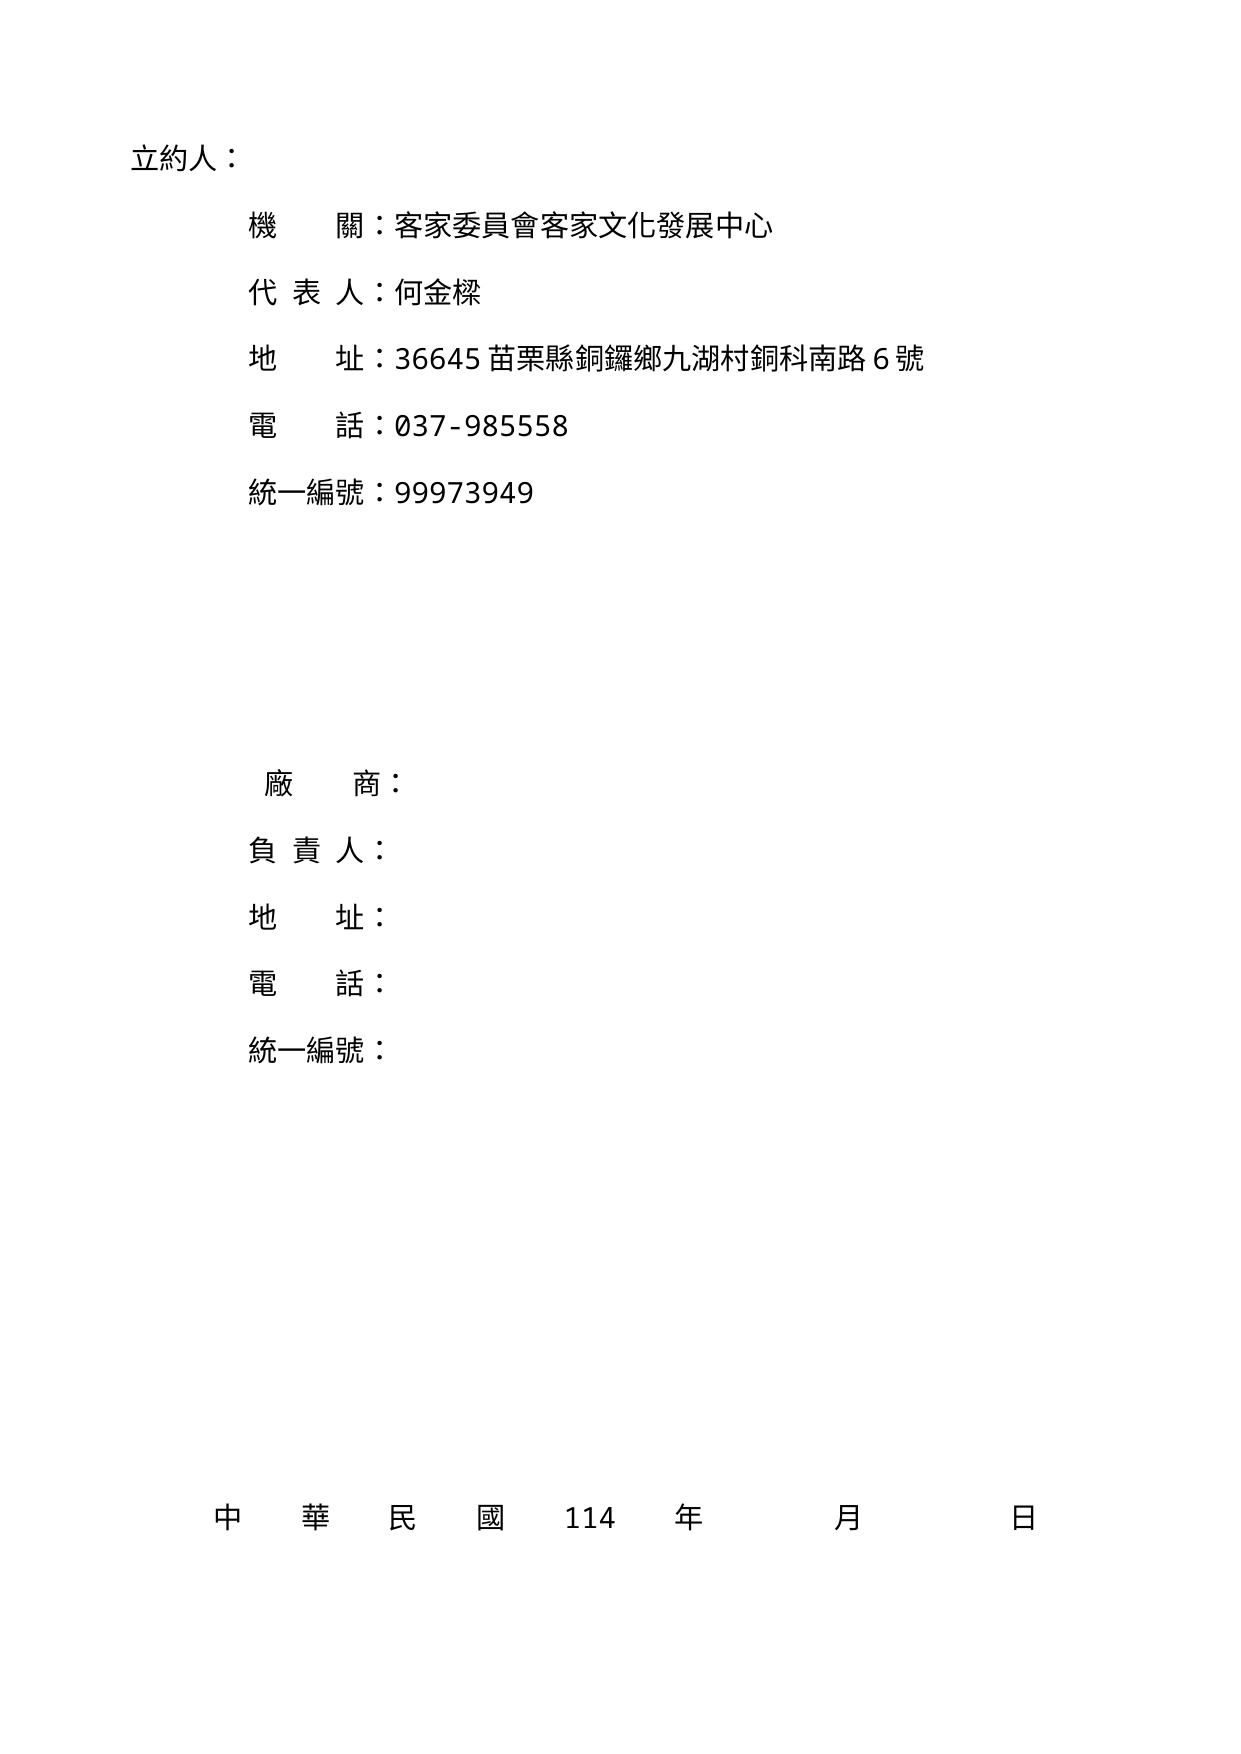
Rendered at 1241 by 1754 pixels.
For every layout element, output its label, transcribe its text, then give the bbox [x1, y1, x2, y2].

text 地 址：36645苗栗縣銅鑼鄉九湖村銅科南路6號 [159, 336, 1122, 378]
text 地 址： [159, 895, 1122, 936]
text 統一編號： [159, 1028, 1122, 1070]
text 電 話： [159, 961, 1122, 1003]
text 機 關：客家委員會客家文化發展中心 [159, 203, 1122, 245]
text 中 華 民 國 114 年 月 日 [130, 1495, 1122, 1536]
text 負 責 人： [159, 828, 1122, 870]
text 統一編號：99973949 [159, 470, 1122, 511]
text 廠 商： [159, 761, 1122, 803]
text 代 表 人：何金樑 [159, 270, 1122, 311]
text 立約人： [130, 136, 1122, 178]
text 電 話：037-985558 [159, 403, 1122, 445]
